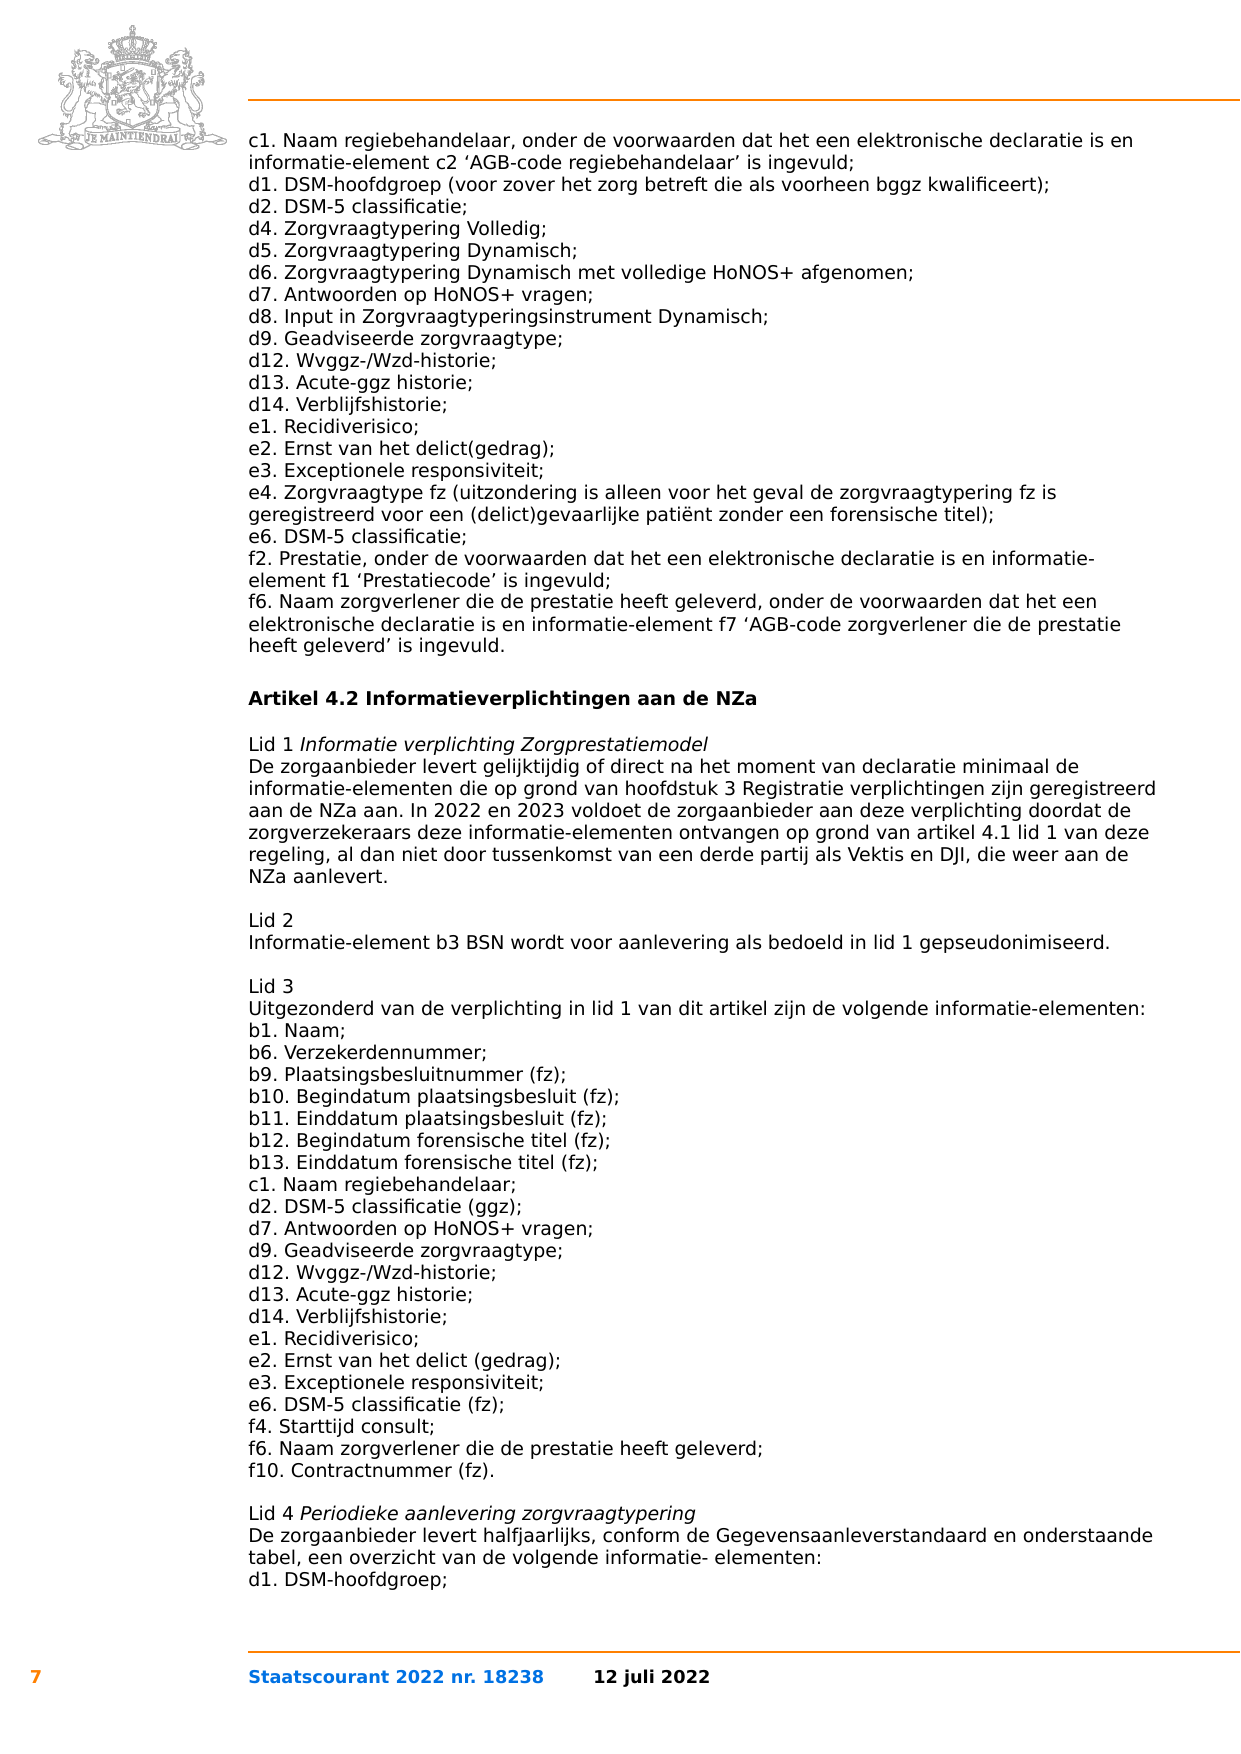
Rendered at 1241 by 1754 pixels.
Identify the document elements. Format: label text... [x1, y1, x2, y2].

subtitle Lid 4 Periodieke aanlevering zorgvraagtypering [248, 1503, 1163, 1525]
text d2. DSM-5 classificatie; [248, 196, 1163, 218]
text f10. Contractnummer (fz). [248, 1459, 1163, 1481]
text b10. Begindatum plaatsingsbesluit (fz); [248, 1086, 1163, 1108]
text f2. Prestatie, onder de voorwaarden dat het een elektronische declaratie is en informatie-element f1 ‘Prestatiecode’ is ingevuld; [248, 547, 1163, 591]
text d12. Wvggz-/Wzd-historie; [248, 350, 1163, 372]
text d13. Acute-ggz historie; [248, 372, 1163, 394]
text f4. Starttijd consult; [248, 1416, 1163, 1437]
text d1. DSM-hoofdgroep (voor zover het zorg betreft die als voorheen bggz kwalificeert); [248, 174, 1163, 196]
subtitle Lid 1 Informatie verplichting Zorgprestatiemodel [248, 734, 1163, 756]
text b12. Begindatum forensische titel (fz); [248, 1130, 1163, 1152]
text d6. Zorgvraagtypering Dynamisch met volledige HoNOS+ afgenomen; [248, 262, 1163, 284]
subtitle Lid 3 [248, 976, 1163, 998]
text De zorgaanbieder levert gelijktijdig of direct na het moment van declaratie minimaal de informatie-elementen die op grond van hoofdstuk 3 Registratie verplichtingen zijn geregistreerd aan de NZa aan. In 2022 en 2023 voldoet de zorgaanbieder aan deze verplichting doordat de zorgverzekeraars deze informatie-elementen ontvangen op grond van artikel 4.1 lid 1 van deze regeling, al dan niet door tussenkomst van een derde partij als Vektis en DJI, die weer aan de NZa aanlevert. [248, 756, 1163, 888]
text d7. Antwoorden op HoNOS+ vragen; [248, 284, 1163, 306]
text d9. Geadviseerde zorgvraagtype; [248, 1240, 1163, 1262]
text f6. Naam zorgverlener die de prestatie heeft geleverd; [248, 1437, 1163, 1459]
text c1. Naam regiebehandelaar, onder de voorwaarden dat het een elektronische declaratie is en informatie-element c2 ‘AGB-code regiebehandelaar’ is ingevuld; [248, 130, 1163, 174]
subtitle Lid 2 [248, 910, 1163, 932]
text e3. Exceptionele responsiviteit; [248, 459, 1163, 482]
text e4. Zorgvraagtype fz (uitzondering is alleen voor het geval de zorgvraagtypering fz is geregistreerd voor een (delict)gevaarlijke patiënt zonder een forensische titel); [248, 482, 1163, 526]
text e6. DSM-5 classificatie; [248, 526, 1163, 547]
text d12. Wvggz-/Wzd-historie; [248, 1262, 1163, 1284]
text b9. Plaatsingsbesluitnummer (fz); [248, 1064, 1163, 1086]
text e6. DSM-5 classificatie (fz); [248, 1393, 1163, 1416]
text d9. Geadviseerde zorgvraagtype; [248, 328, 1163, 350]
text d8. Input in Zorgvraagtyperingsinstrument Dynamisch; [248, 306, 1163, 328]
text b1. Naam; [248, 1020, 1163, 1042]
text e1. Recidiverisico; [248, 416, 1163, 438]
text e1. Recidiverisico; [248, 1328, 1163, 1349]
subtitle Artikel 4.2 Informatieverplichtingen aan de NZa [248, 687, 1163, 709]
text e2. Ernst van het delict(gedrag); [248, 438, 1163, 459]
picture [38, 25, 227, 150]
text e3. Exceptionele responsiviteit; [248, 1372, 1163, 1393]
text d14. Verblijfshistorie; [248, 394, 1163, 416]
text Uitgezonderd van de verplichting in lid 1 van dit artikel zijn de volgende informatie-elementen: [248, 998, 1163, 1020]
text d2. DSM-5 classificatie (ggz); [248, 1196, 1163, 1218]
text De zorgaanbieder levert halfjaarlijks, conform de Gegevensaanleverstandaard en onderstaande tabel, een overzicht van de volgende informatie- elementen: [248, 1525, 1163, 1569]
text Informatie-element b3 BSN wordt voor aanlevering als bedoeld in lid 1 gepseudonimiseerd. [248, 932, 1163, 954]
text d7. Antwoorden op HoNOS+ vragen; [248, 1218, 1163, 1240]
text b11. Einddatum plaatsingsbesluit (fz); [248, 1108, 1163, 1130]
text c1. Naam regiebehandelaar; [248, 1174, 1163, 1196]
text d14. Verblijfshistorie; [248, 1306, 1163, 1328]
text d1. DSM-hoofdgroep; [248, 1569, 1163, 1591]
text d5. Zorgvraagtypering Dynamisch; [248, 240, 1163, 262]
text f6. Naam zorgverlener die de prestatie heeft geleverd, onder de voorwaarden dat het een elektronische declaratie is en informatie-element f7 ‘AGB-code zorgverlener die de prestatie heeft geleverd’ is ingevuld. [248, 591, 1163, 657]
text b13. Einddatum forensische titel (fz); [248, 1152, 1163, 1174]
text d13. Acute-ggz historie; [248, 1284, 1163, 1306]
text b6. Verzekerdennummer; [248, 1042, 1163, 1064]
text d4. Zorgvraagtypering Volledig; [248, 218, 1163, 240]
text e2. Ernst van het delict (gedrag); [248, 1349, 1163, 1372]
